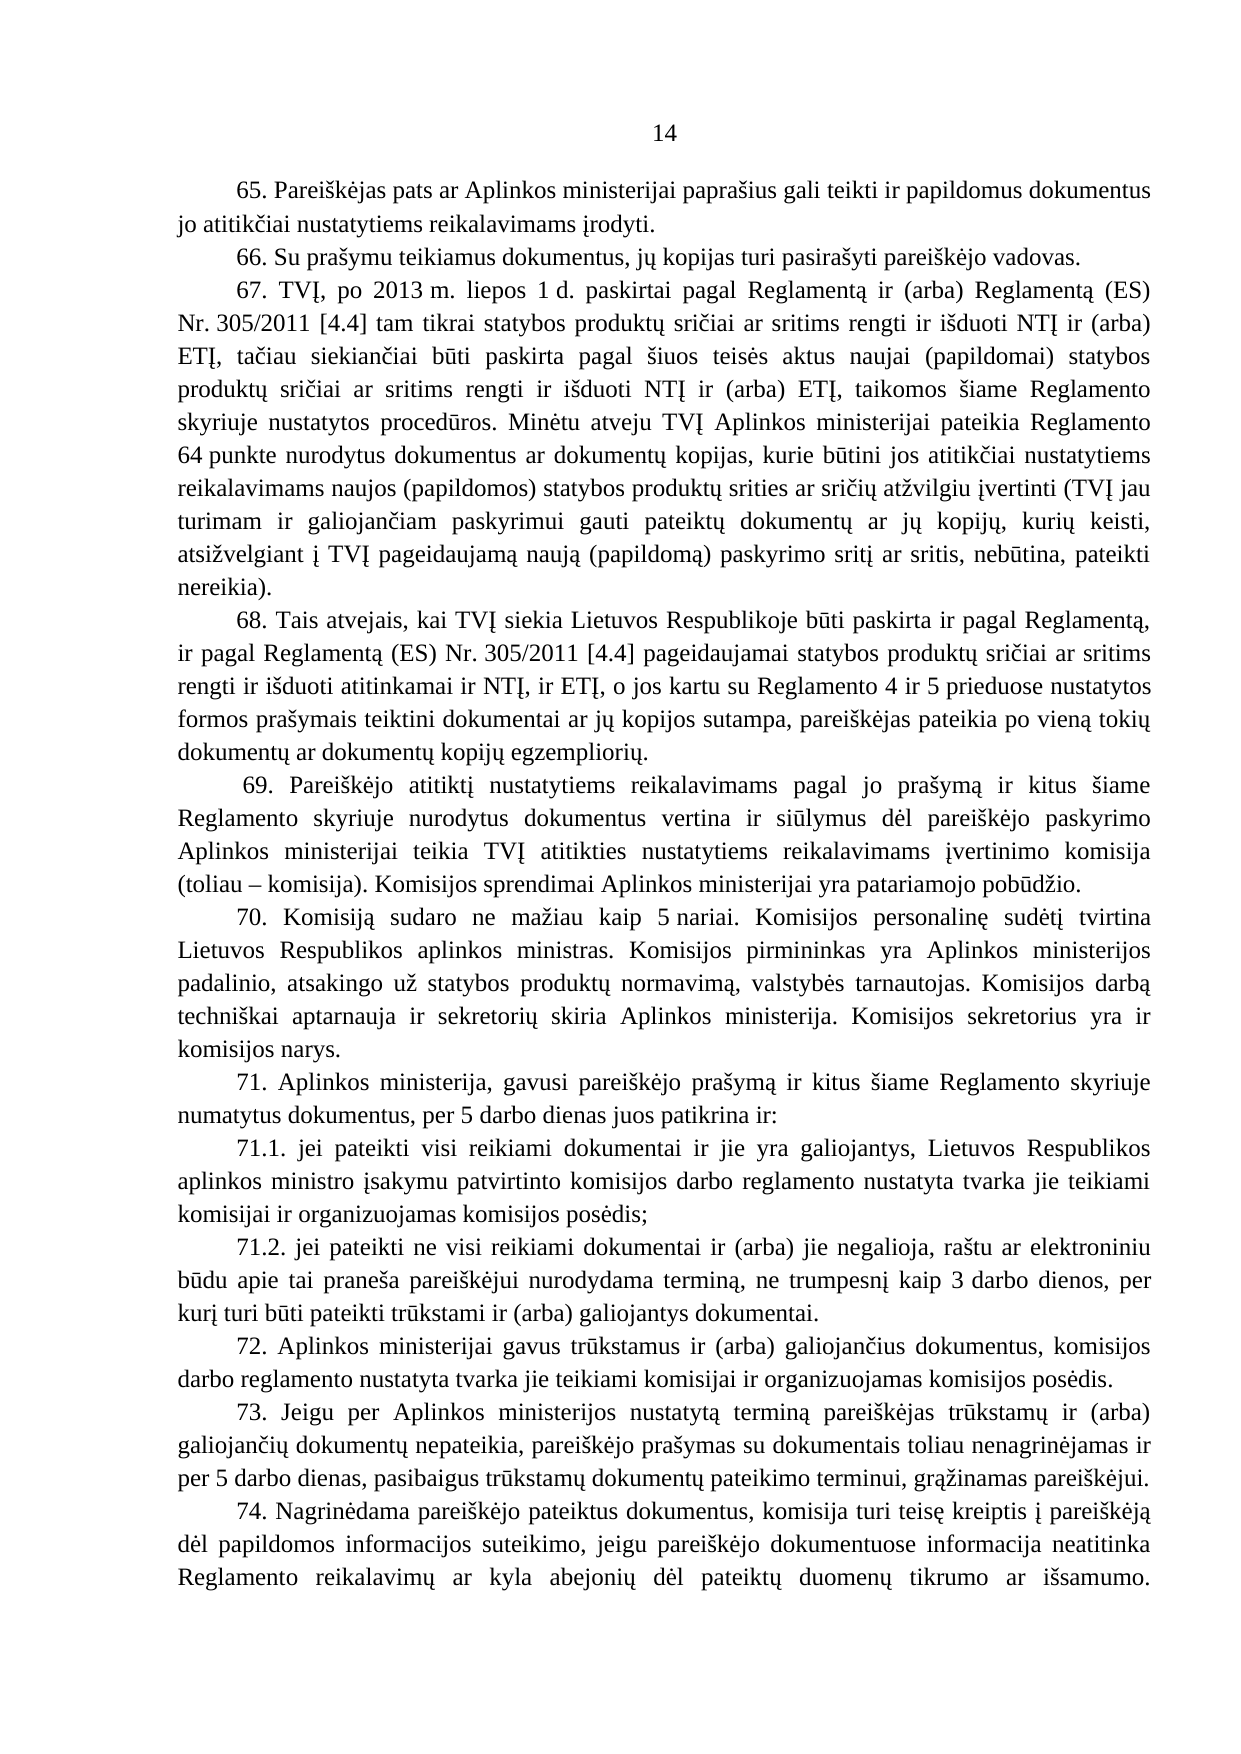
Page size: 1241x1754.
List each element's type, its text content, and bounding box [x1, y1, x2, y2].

text 68. Tais atvejais, kai TVĮ siekia Lietuvos Respublikoje būti paskirta ir pagal Reglamentą, ir pagal Reglamentą (ES) Nr. 305/2011 [4.4] pageidaujamai statybos produktų sričiai ar sritims rengti ir išduoti atitinkamai ir NTĮ, ir ETĮ, o jos kartu su Reglamento 4 ir 5 prieduose nustatytos formos prašymais teiktini dokumentai ar jų kopijos sutampa, pareiškėjas pateikia po vieną tokių dokumentų ar dokumentų kopijų egzempliorių. [177, 605, 1152, 766]
text 67. TVĮ, po 2013 m. liepos 1 d. paskirtai pagal Reglamentą ir (arba) Reglamentą (ES) Nr. 305/2011 [4.4] tam tikrai statybos produktų sričiai ar sritims rengti ir išduoti NTĮ ir (arba) ETĮ, tačiau siekiančiai būti paskirta pagal šiuos teisės aktus naujai (papildomai) statybos produktų sričiai ar sritims rengti ir išduoti NTĮ ir (arba) ETĮ, taikomos šiame Reglamento skyriuje nustatytos procedūros. Minėtu atveju TVĮ Aplinkos ministerijai pateikia Reglamento 64 punkte nurodytus dokumentus ar dokumentų kopijas, kurie būtini jos atitikčiai nustatytiems reikalavimams naujos (papildomos) statybos produktų srities ar sričių atžvilgiu įvertinti (TVĮ jau turimam ir galiojančiam paskyrimui gauti pateiktų dokumentų ar jų kopijų, kurių keisti, atsižvelgiant į TVĮ pageidaujamą naują (papildomą) paskyrimo sritį ar sritis, nebūtina, pateikti nereikia). [177, 275, 1152, 601]
text 69. Pareiškėjo atitiktį nustatytiems reikalavimams pagal jo prašymą ir kitus šiame Reglamento skyriuje nurodytus dokumentus vertina ir siūlymus dėl pareiškėjo paskyrimo Aplinkos ministerijai teikia TVĮ atitikties nustatytiems reikalavimams įvertinimo komisija (toliau – komisija). Komisijos sprendimai Aplinkos ministerijai yra patariamojo pobūdžio. [177, 770, 1152, 898]
text 74. Nagrinėdama pareiškėjo pateiktus dokumentus, komisija turi teisę kreiptis į pareiškėją dėl papildomos informacijos suteikimo, jeigu pareiškėjo dokumentuose informacija neatitinka Reglamento reikalavimų ar kyla abejonių dėl pateiktų duomenų tikrumo ar išsamumo. [177, 1496, 1152, 1591]
text 71. Aplinkos ministerija, gavusi pareiškėjo prašymą ir kitus šiame Reglamento skyriuje numatytus dokumentus, per 5 darbo dienas juos patikrina ir: [177, 1067, 1152, 1129]
text 70. Komisiją sudaro ne mažiau kaip 5 nariai. Komisijos personalinę sudėtį tvirtina Lietuvos Respublikos aplinkos ministras. Komisijos pirmininkas yra Aplinkos ministerijos padalinio, atsakingo už statybos produktų normavimą, valstybės tarnautojas. Komisijos darbą techniškai aptarnauja ir sekretorių skiria Aplinkos ministerija. Komisijos sekretorius yra ir komisijos narys. [177, 902, 1152, 1063]
text 71.2. jei pateikti ne visi reikiami dokumentai ir (arba) jie negalioja, raštu ar elektroniniu būdu apie tai praneša pareiškėjui nurodydama terminą, ne trumpesnį kaip 3 darbo dienos, per kurį turi būti pateikti trūkstami ir (arba) galiojantys dokumentai. [177, 1232, 1152, 1327]
text 65. Pareiškėjas pats ar Aplinkos ministerijai paprašius gali teikti ir papildomus dokumentus jo atitikčiai nustatytiems reikalavimams įrodyti. [177, 176, 1152, 237]
text 71.1. jei pateikti visi reikiami dokumentai ir jie yra galiojantys, Lietuvos Respublikos aplinkos ministro įsakymu patvirtinto komisijos darbo reglamento nustatyta tvarka jie teikiami komisijai ir organizuojamas komisijos posėdis; [177, 1133, 1152, 1228]
text 66. Su prašymu teikiamus dokumentus, jų kopijas turi pasirašyti pareiškėjo vadovas. [177, 242, 1152, 270]
text 73. Jeigu per Aplinkos ministerijos nustatytą terminą pareiškėjas trūkstamų ir (arba) galiojančių dokumentų nepateikia, pareiškėjo prašymas su dokumentais toliau nenagrinėjamas ir per 5 darbo dienas, pasibaigus trūkstamų dokumentų pateikimo terminui, grąžinamas pareiškėjui. [177, 1397, 1152, 1492]
text 72. Aplinkos ministerijai gavus trūkstamus ir (arba) galiojančius dokumentus, komisijos darbo reglamento nustatyta tvarka jie teikiami komisijai ir organizuojamas komisijos posėdis. [177, 1331, 1152, 1393]
